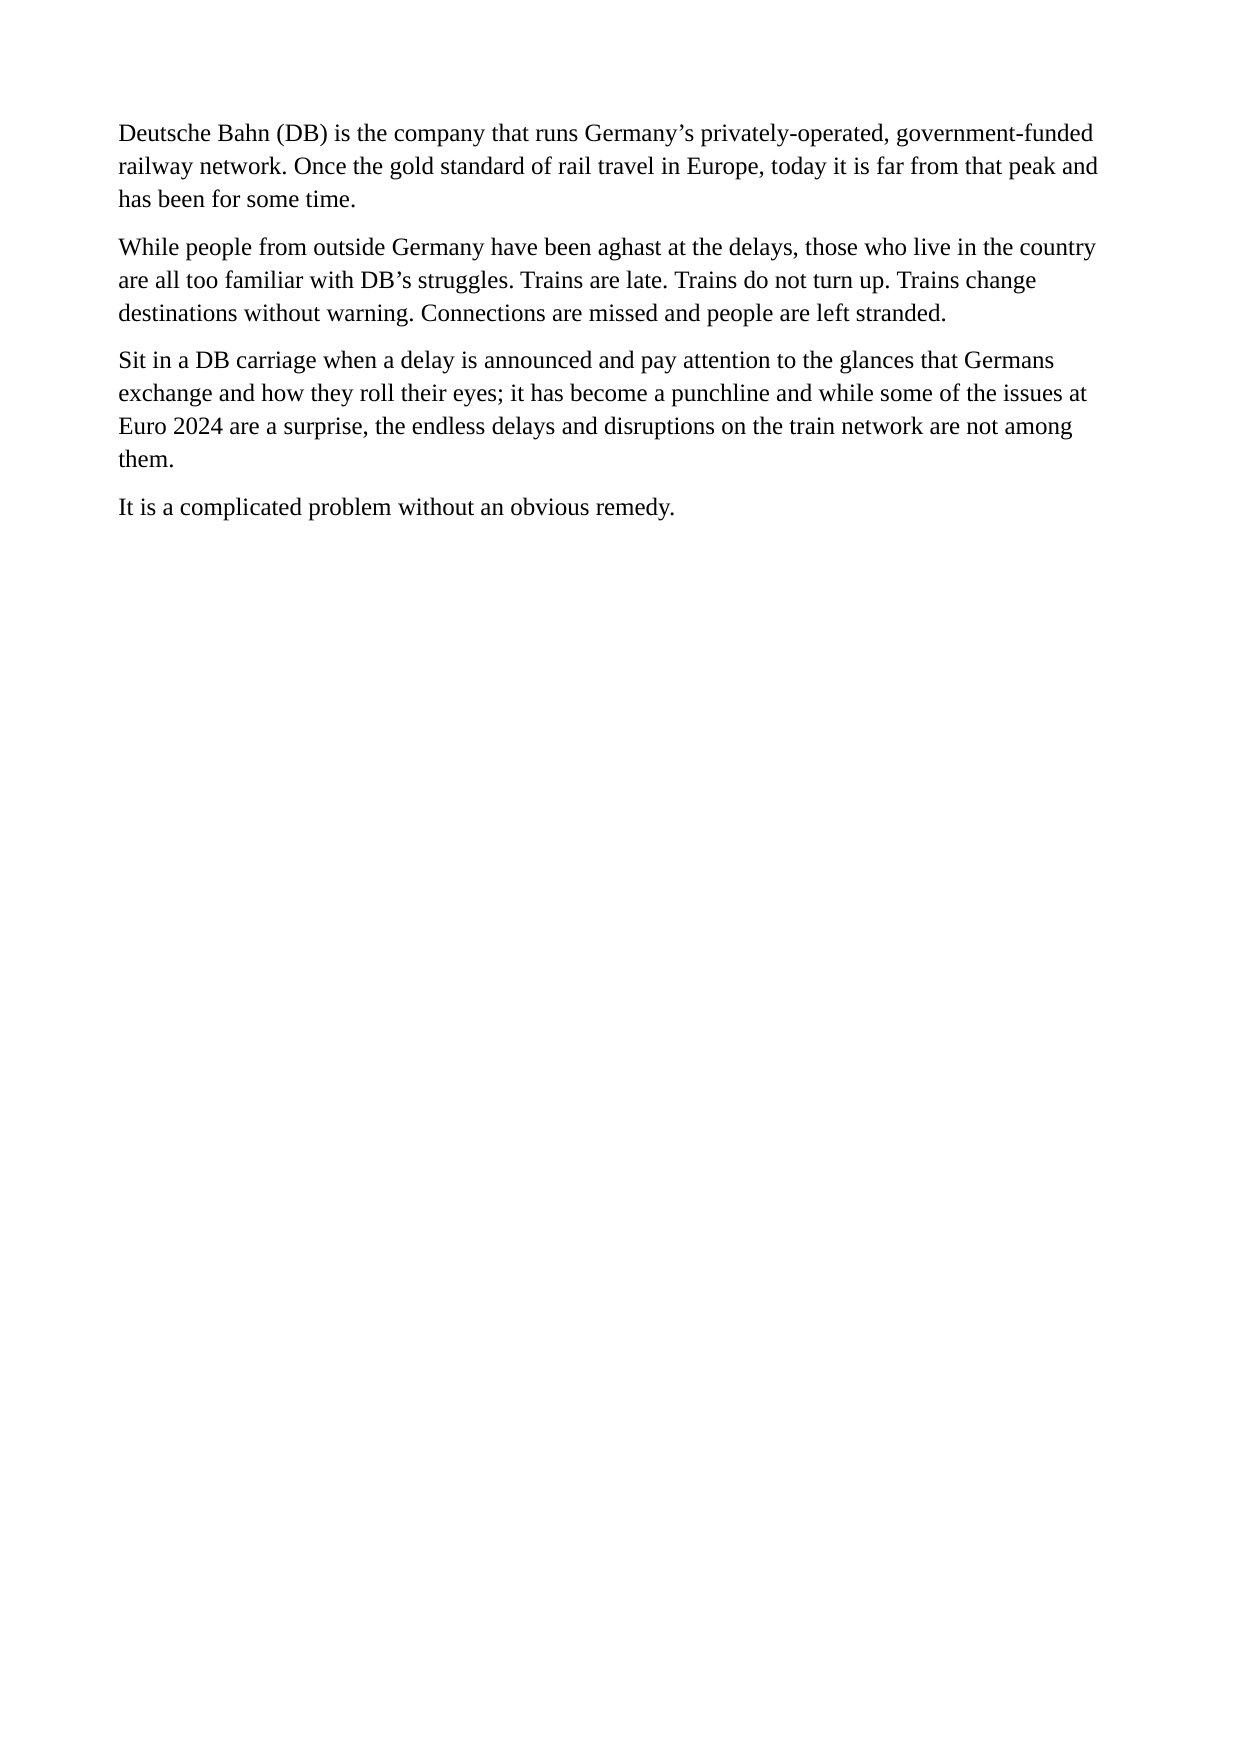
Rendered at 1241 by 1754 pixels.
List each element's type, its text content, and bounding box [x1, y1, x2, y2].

text Deutsche Bahn (DB) is the company that runs Germany’s privately-operated, government-funded railway network. Once the gold standard of rail travel in Europe, today it is far from that peak and has been for some time. [118, 118, 1122, 213]
text It is a complicated problem without an obvious remedy. [118, 492, 1122, 521]
text While people from outside Germany have been aghast at the delays, those who live in the country are all too familiar with DB’s struggles. Trains are late. Trains do not turn up. Trains change destinations without warning. Connections are missed and people are left stranded. [118, 232, 1122, 327]
text Sit in a DB carriage when a delay is announced and pay attention to the glances that Germans exchange and how they roll their eyes; it has become a punchline and while some of the issues at Euro 2024 are a surprise, the endless delays and disruptions on the train network are not among them. [118, 345, 1122, 473]
